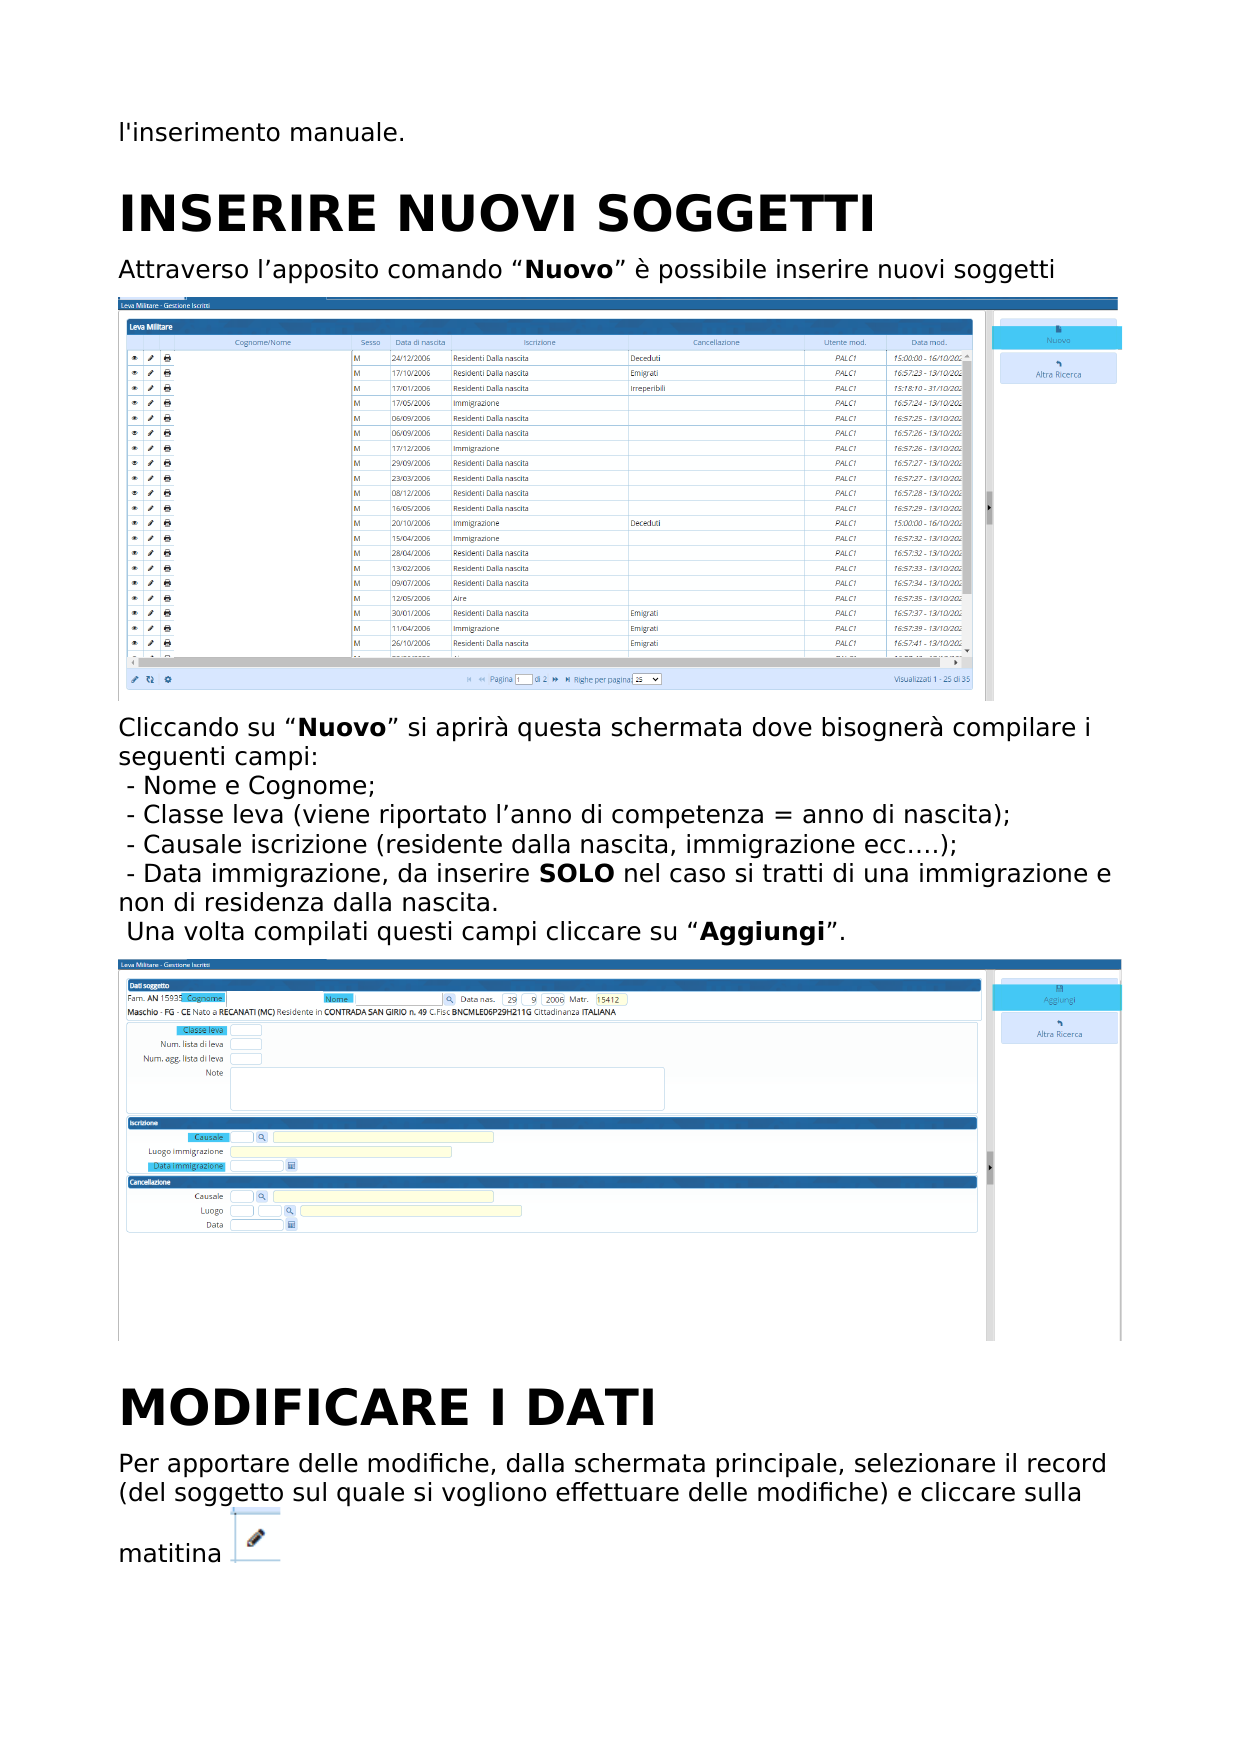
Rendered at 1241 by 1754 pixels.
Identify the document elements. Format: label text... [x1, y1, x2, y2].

picture [118, 297, 1123, 701]
subtitle MODIFICARE I DATI [118, 1378, 1122, 1437]
text Per apportare delle modifiche, dalla schermata principale, selezionare il record (del soggetto sul quale si vogliono effettuare delle modifiche) e cliccare sulla matitina [118, 1449, 1122, 1568]
text Cliccando su “Nuovo” si aprirà questa schermata dove bisognerà compilare i seguenti campi: - Nome e Cognome; - Classe leva (viene riportato l’anno di competenza = anno di nascita); - Causale iscrizione (residente dalla nascita, immigrazione ecc….); - Data immigrazione, da inserire SOLO nel caso si tratti di una immigrazione e non di residenza dalla nascita. Una volta compilati questi campi cliccare su “Aggiungi”. [118, 713, 1122, 947]
text Attraverso l’apposito comando “Nuovo” è possibile inserire nuovi soggetti [118, 256, 1122, 285]
text l'inserimento manuale. [118, 118, 1122, 147]
subtitle INSERIRE NUOVI SOGGETTI [118, 185, 1122, 243]
picture [118, 959, 1123, 1341]
picture [230, 1507, 281, 1563]
